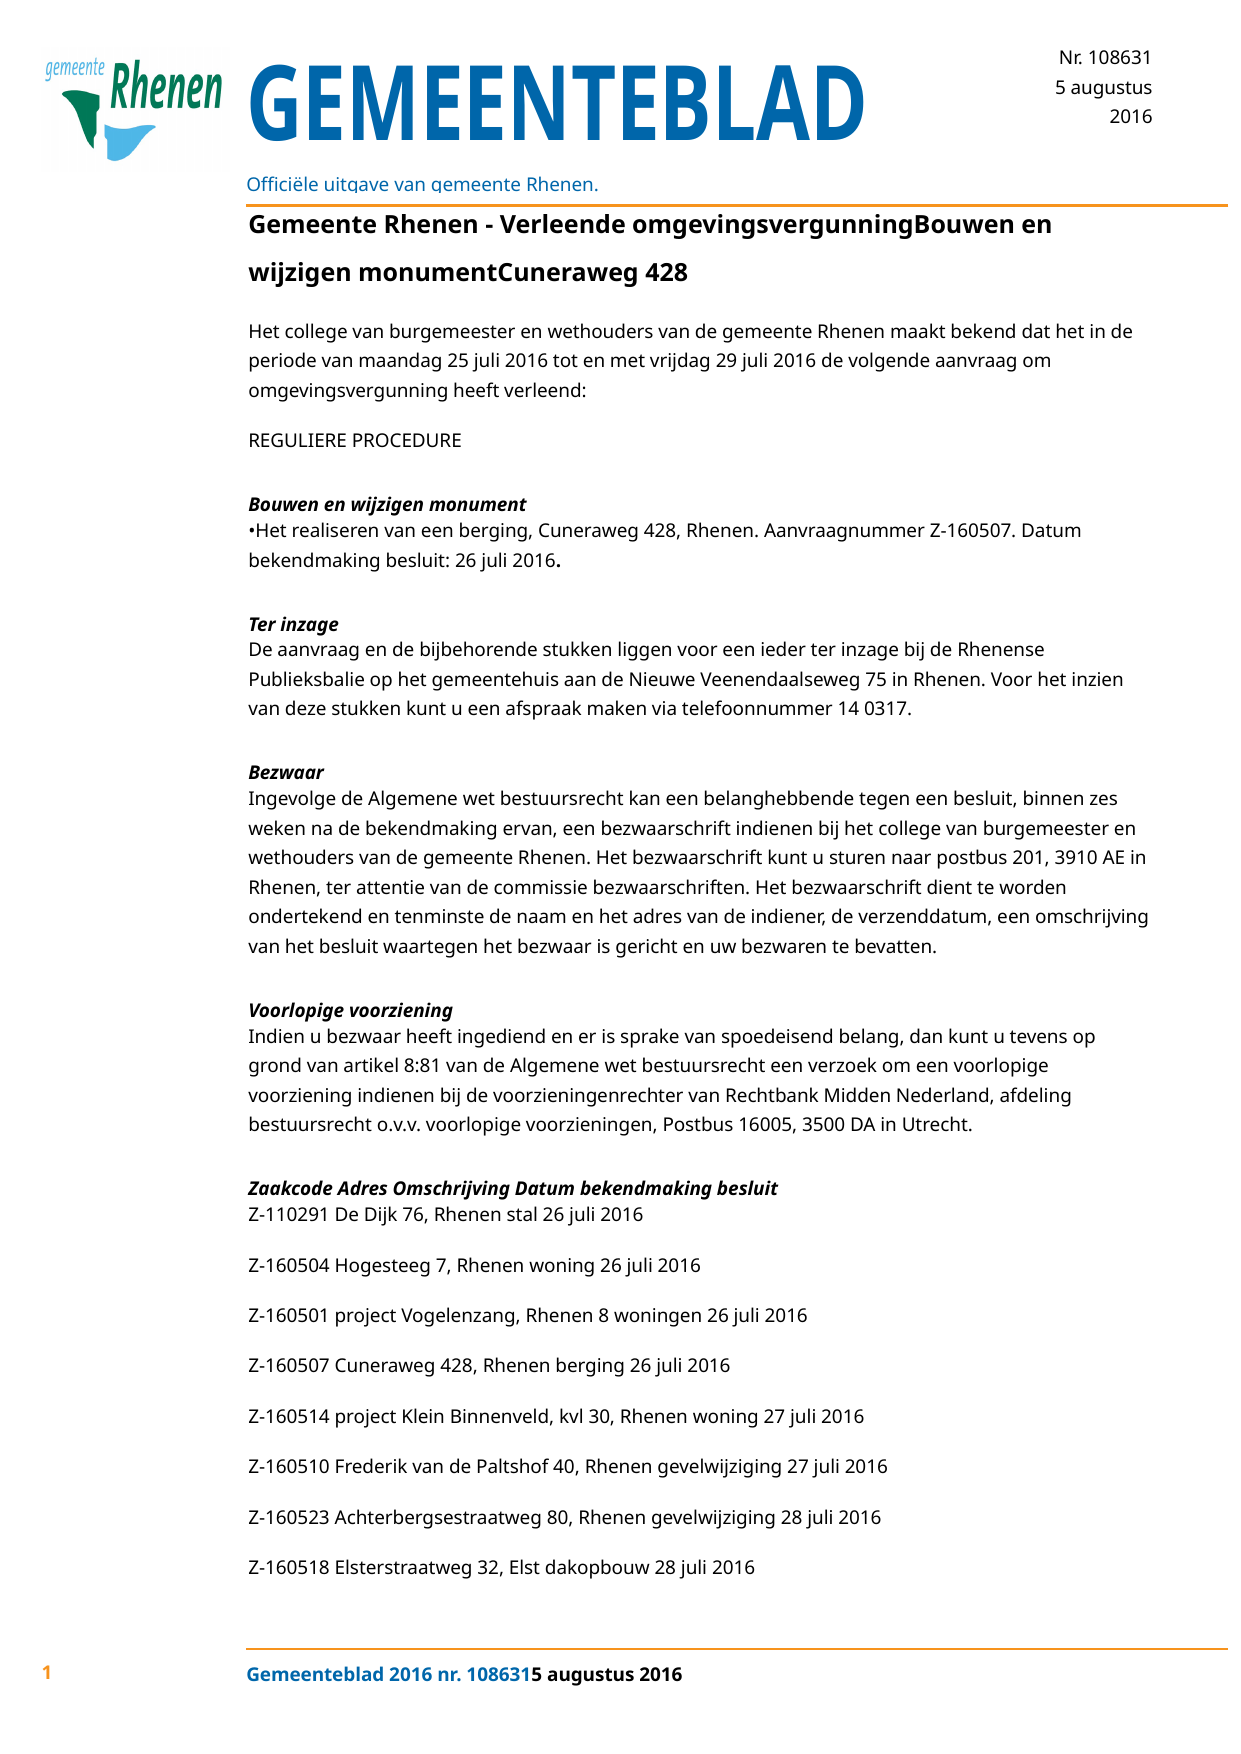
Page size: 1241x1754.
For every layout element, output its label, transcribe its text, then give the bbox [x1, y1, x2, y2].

text •Het realiseren van een berging, Cuneraweg 428, Rhenen. Aanvraagnummer Z-160507. Datum bekendmaking besluit: 26 juli 2016. [248, 517, 1152, 572]
text Ter inzage [248, 611, 1152, 636]
text Het college van burgemeester en wethouders van de gemeente Rhenen maakt bekend dat het in de periode van maandag 25 juli 2016 tot en met vrijdag 29 juli 2016 de volgende aanvraag om omgevingsvergunning heeft verleend: [248, 318, 1152, 403]
text Zaakcode Adres Omschrijving Datum bekendmaking besluit [248, 1176, 1152, 1201]
text Z-160504 Hogesteeg 7, Rhenen woning 26 juli 2016 [248, 1252, 1152, 1277]
text Z-160510 Frederik van de Paltshof 40, Rhenen gevelwijziging 27 juli 2016 [248, 1453, 1152, 1479]
text Z-160501 project Vogelenzang, Rhenen 8 woningen 26 juli 2016 [248, 1302, 1152, 1328]
text De aanvraag en de bijbehorende stukken liggen voor een ieder ter inzage bij de Rhenense Publieksbalie op het gemeentehuis aan de Nieuwe Veenendaalseweg 75 in Rhenen. Voor het inzien van deze stukken kunt u een afspraak maken via telefoonnummer 14 0317. [248, 636, 1152, 721]
text Z-160523 Achterbergsestraatweg 80, Rhenen gevelwijziging 28 juli 2016 [248, 1504, 1152, 1529]
picture [41, 47, 231, 172]
text Bouwen en wijzigen monument [248, 491, 1152, 517]
text Indien u bezwaar heeft ingediend en er is sprake van spoedeisend belang, dan kunt u tevens op grond van artikel 8:81 van de Algemene wet bestuursrecht een verzoek om een voorlopige voorziening indienen bij de voorzieningenrechter van Rechtbank Midden Nederland, afdeling bestuursrecht o.v.v. voorlopige voorzieningen, Postbus 16005, 3500 DA in Utrecht. [248, 1023, 1152, 1137]
text Voorlopige voorziening [248, 997, 1152, 1023]
text Z-160507 Cuneraweg 428, Rhenen berging 26 juli 2016 [248, 1353, 1152, 1378]
text Ingevolge de Algemene wet bestuursrecht kan een belanghebbende tegen een besluit, binnen zes weken na de bekendmaking ervan, een bezwaarschrift indienen bij het college van burgemeester en wethouders van de gemeente Rhenen. Het bezwaarschrift kunt u sturen naar postbus 201, 3910 AE in Rhenen, ter attentie van de commissie bezwaarschriften. Het bezwaarschrift dient te worden ondertekend en tenminste de naam en het adres van de indiener, de verzenddatum, een omschrijving van het besluit waartegen het bezwaar is gericht en uw bezwaren te bevatten. [248, 785, 1152, 959]
text Gemeente Rhenen - Verleende omgevingsvergunningBouwen en wijzigen monumentCuneraweg 428 [248, 207, 1152, 288]
text Z-160518 Elsterstraatweg 32, Elst dakopbouw 28 juli 2016 [248, 1554, 1152, 1580]
text Z-160514 project Klein Binnenveld, kvl 30, Rhenen woning 27 juli 2016 [248, 1403, 1152, 1429]
text Z-110291 De Dijk 76, Rhenen stal 26 juli 2016 [248, 1201, 1152, 1227]
text REGULIERE PROCEDURE [248, 427, 1152, 453]
text Bezwaar [248, 759, 1152, 785]
